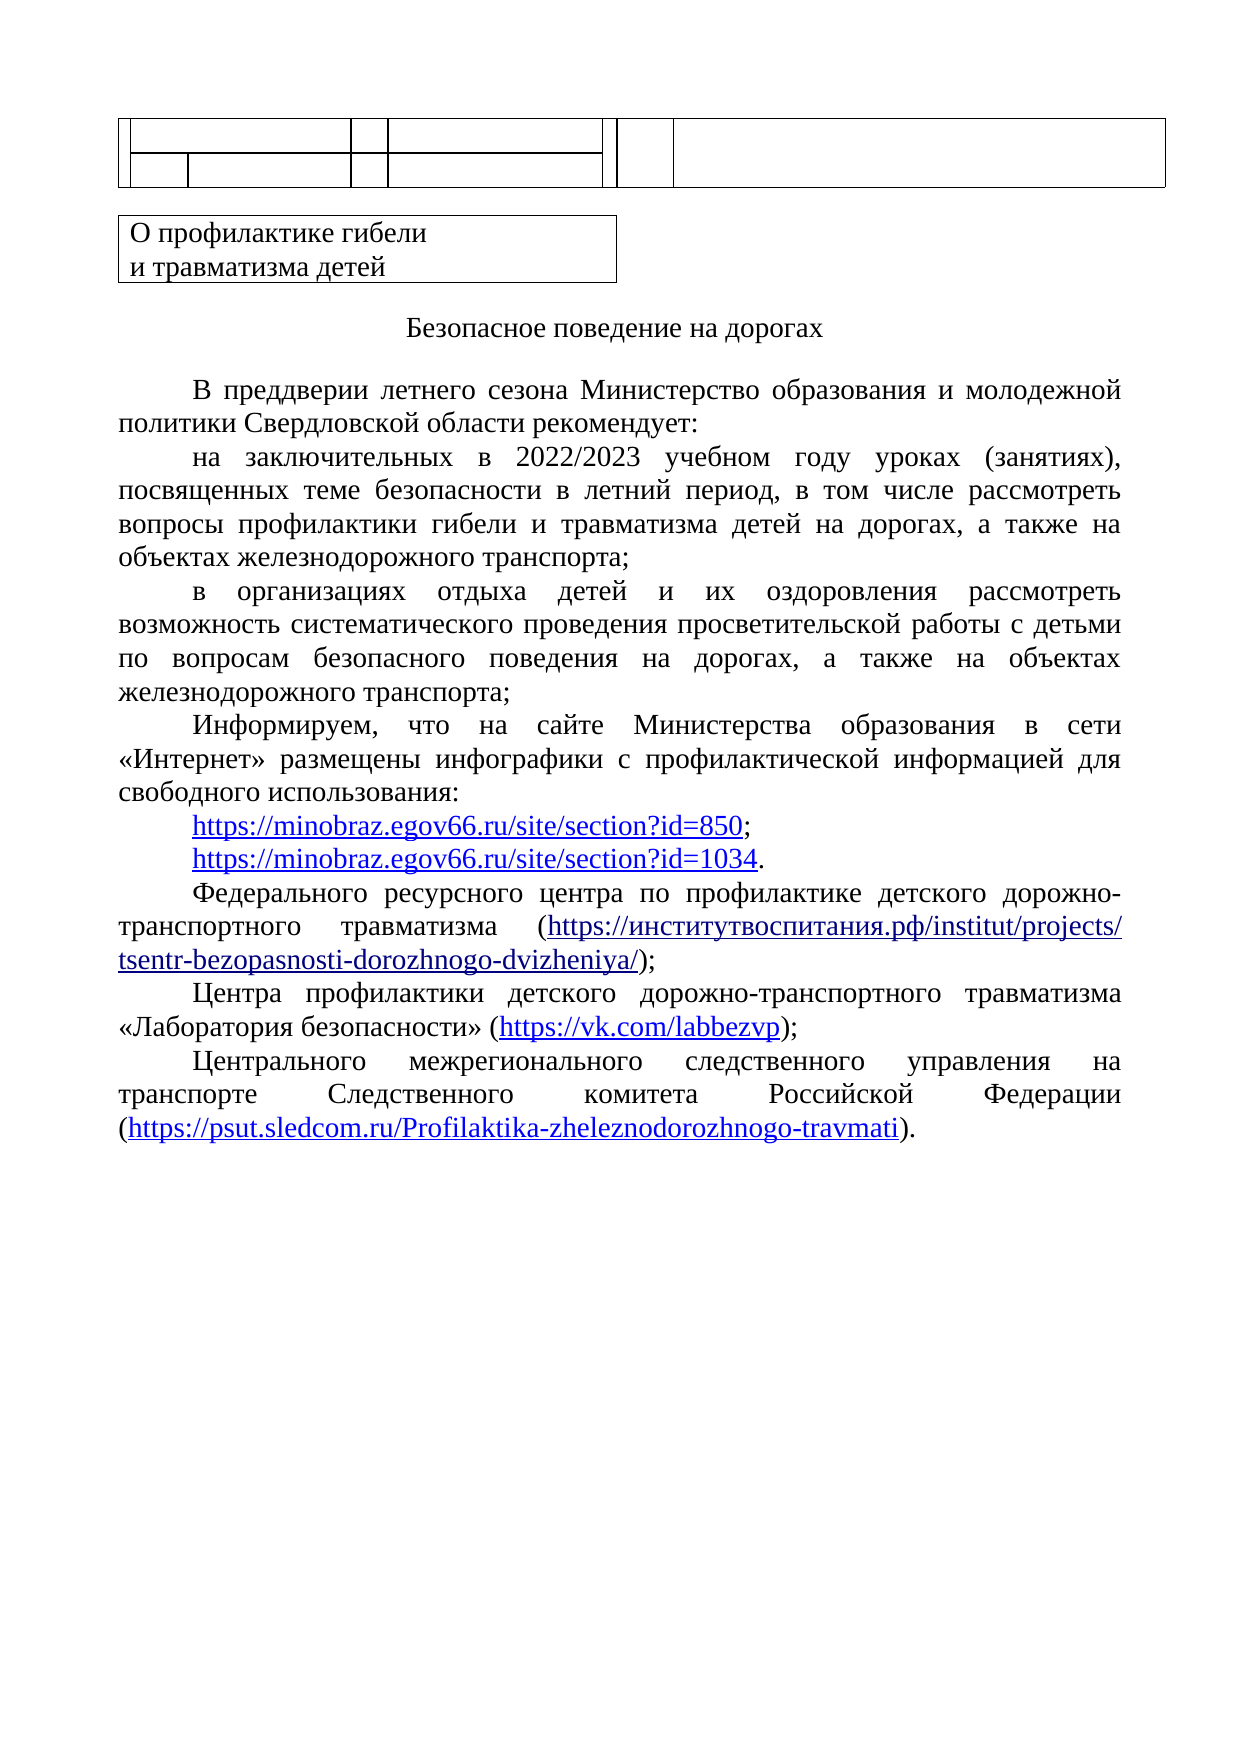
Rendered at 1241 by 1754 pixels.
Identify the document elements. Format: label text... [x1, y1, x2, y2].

table_cell [389, 154, 602, 187]
text Центрального межрегионального следственного управления на транспорте Следственного комитета Российской Федерации (https://psut.sledcom.ru/ProfilaktiHYPERLINK "https://psut.sledcom.ru/Profilaktika-zheleznodorozhnogo-travmati"ka-zheleznodorozhnogo-travmati). [118, 1043, 1122, 1143]
text https://minobraz.egov66.ru/site/section?id=1034. [118, 841, 1122, 875]
table_cell [189, 154, 350, 187]
table_header [389, 119, 602, 152]
text https://minobraz.egov66.ru/site/section?id=850; [118, 808, 1122, 841]
text В преддверии летнего сезона Министерство образования и молодежной политики Свердловской области рекомендует: [118, 372, 1122, 439]
text на заключительных в 2022/2023 учебном году уроках (занятиях), посвященных теме безопасности в летний период, в том числе рассмотреть вопросы профилактики гибели и травматизма детей на дорогах, а также на объектах железнодорожного транспорта; [118, 439, 1122, 573]
table_header № [352, 119, 387, 152]
text в организациях отдыха детей и их оздоровления рассмотреть возможность систематического проведения просветительской работы с детьми по вопросам безопасного поведения на дорогах, а также на объектах железнодорожного транспорта; [118, 573, 1122, 707]
table_cell На № [131, 154, 187, 187]
table_header [131, 119, 350, 152]
text Федерального ресурсного центра по профилактике детского дорожно-транспортного травматизма (https://HYPERLINK "https://институтвоспитания.рф/institut/projects/tsentr-bezopasnosti-dorozhnogo-dvizheniya/"институтвоспитанияHYPERLINK "https://институтвоспитания.рф/institut/projects/tsentr-bezopasnosti-dorozhnogo-dvizheniya/".HYPERLINK "https://институтвоспитания.рф/institut/projects/tsentr-bezopasnosti-dorozhnogo-dvizheniya/"рфHYPERLINK "https://институтвоспитания.рф/institut/projects/tsentr-bezopasnosti-dorozhnogo-dvizheniya/"/institut/projects/tsentr-bezopasnosti-dorozhnogo-dvizheniya/); [118, 875, 1122, 976]
table_header [603, 119, 616, 187]
text Информируем, что на сайте Министерства образования в сети «Интернет» размещены инфографики с профилактической информацией для свободного использования: [118, 707, 1122, 808]
table_header [119, 119, 130, 187]
text Безопасное поведение на дорогах [107, 310, 1122, 344]
table_header О профилактике гибели и травматизма детей [119, 216, 616, 282]
table_header [618, 119, 673, 187]
table_header [674, 119, 1165, 187]
table_cell от [352, 154, 387, 187]
text Центра профилактики детского дорожно-транспортного травматизма «Лаборатория безопасности» (https://vk.com/labbezvp); [118, 976, 1122, 1043]
